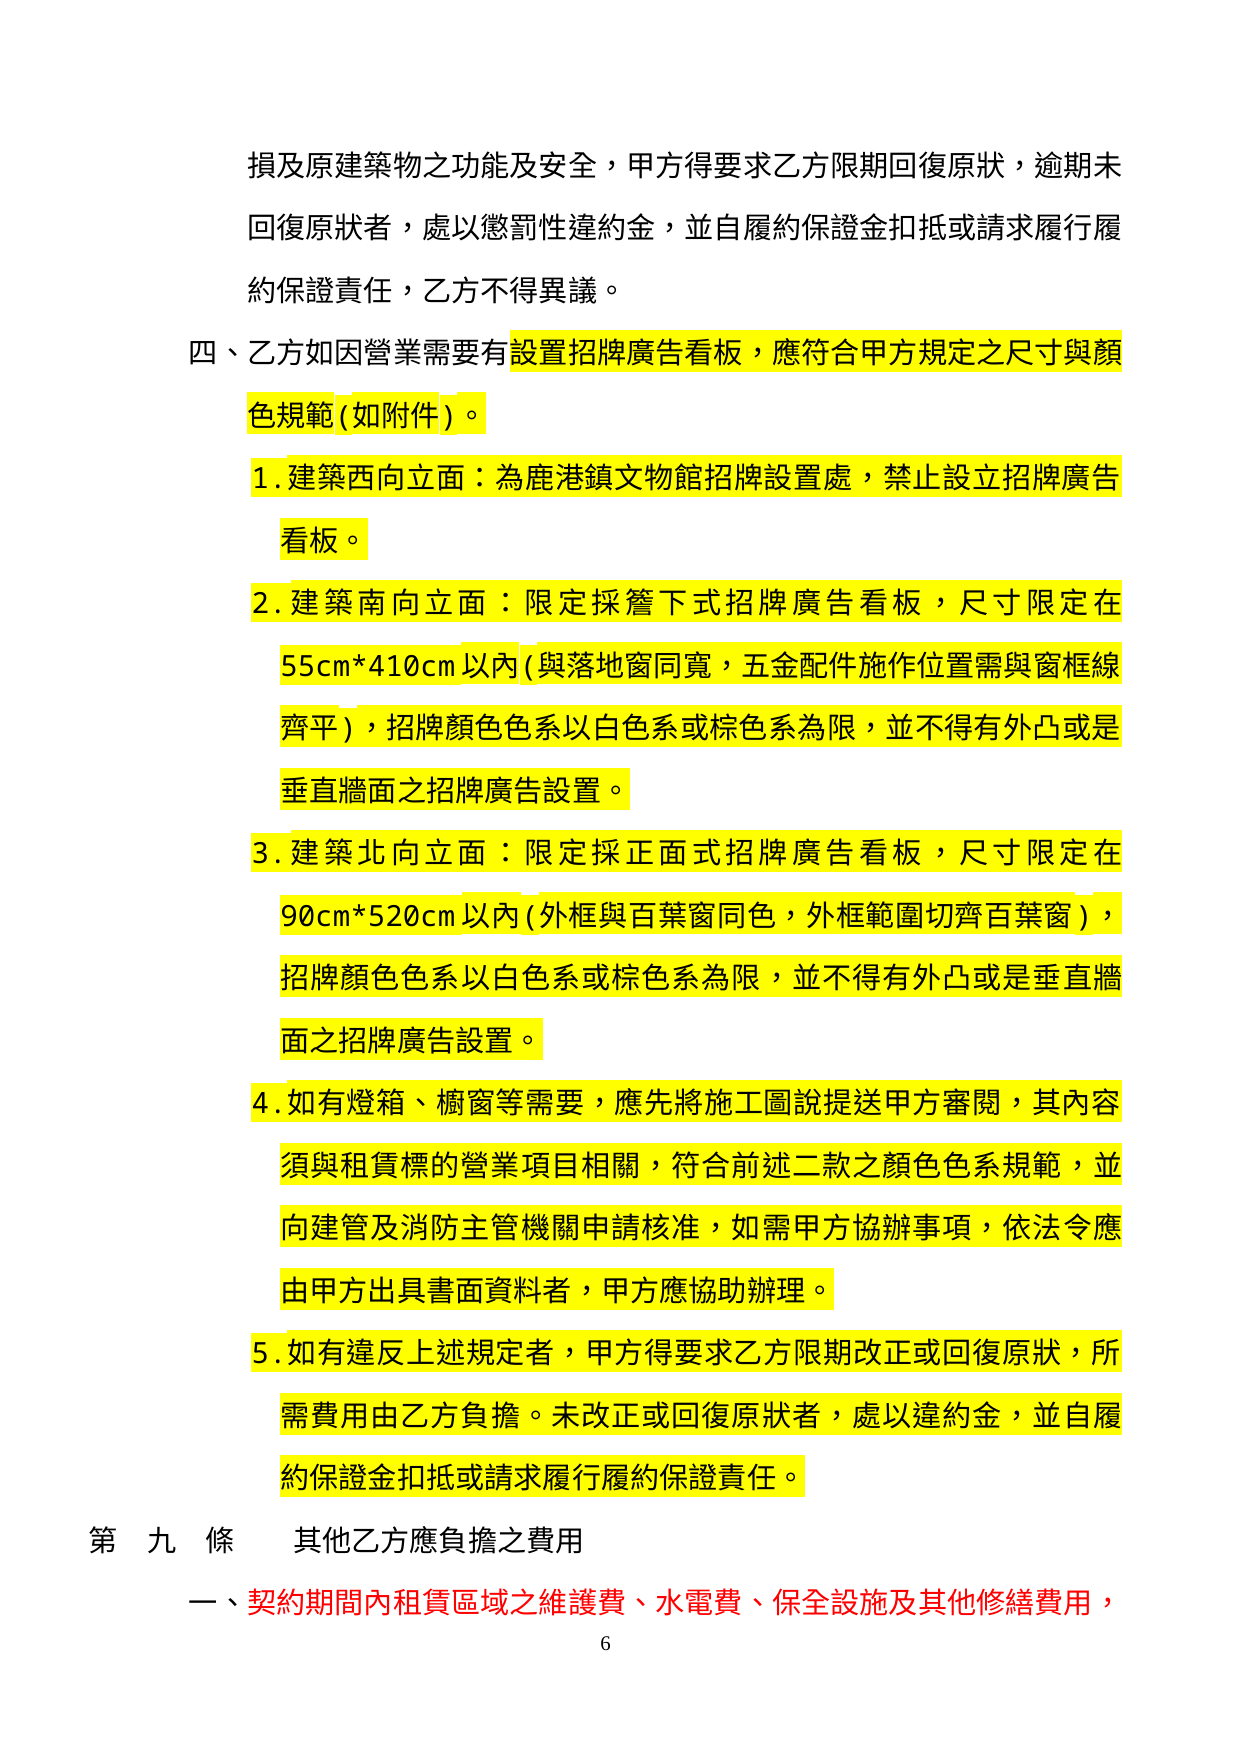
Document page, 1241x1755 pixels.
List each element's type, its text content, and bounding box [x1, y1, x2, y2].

text 一、契約期間內租賃區域之維護費、水電費、保全設施及其他修繕費用， [189, 1559, 1122, 1622]
text 損及原建築物之功能及安全，甲方得要求乙方限期回復原狀，逾期未回復原狀者，處以懲罰性違約金，並自履約保證金扣抵或請求履行履約保證責任，乙方不得異議。 [189, 122, 1122, 309]
text 2.建築南向立面：限定採簷下式招牌廣告看板，尺寸限定在55cm*410cm以內(與落地窗同寬，五金配件施作位置需與窗框線齊平)，招牌顏色色系以白色系或棕色系為限，並不得有外凸或是垂直牆面之招牌廣告設置。 [251, 559, 1122, 809]
text 4.如有燈箱、櫥窗等需要，應先將施工圖說提送甲方審閱，其內容須與租賃標的營業項目相關，符合前述二款之顏色色系規範，並向建管及消防主管機關申請核准，如需甲方協辦事項，依法令應由甲方出具書面資料者，甲方應協助辦理。 [251, 1059, 1122, 1309]
text 1.建築西向立面：為鹿港鎮文物館招牌設置處，禁止設立招牌廣告看板。 [251, 434, 1122, 559]
text 第 九 條 其他乙方應負擔之費用 [89, 1497, 1122, 1559]
text 四、乙方如因營業需要有設置招牌廣告看板，應符合甲方規定之尺寸與顏色規範(如附件)。 [189, 309, 1122, 434]
text 3.建築北向立面：限定採正面式招牌廣告看板，尺寸限定在90cm*520cm以內(外框與百葉窗同色，外框範圍切齊百葉窗)，招牌顏色色系以白色系或棕色系為限，並不得有外凸或是垂直牆面之招牌廣告設置。 [251, 809, 1122, 1059]
text 5.如有違反上述規定者，甲方得要求乙方限期改正或回復原狀，所需費用由乙方負擔。未改正或回復原狀者，處以違約金，並自履約保證金扣抵或請求履行履約保證責任。 [251, 1309, 1122, 1497]
